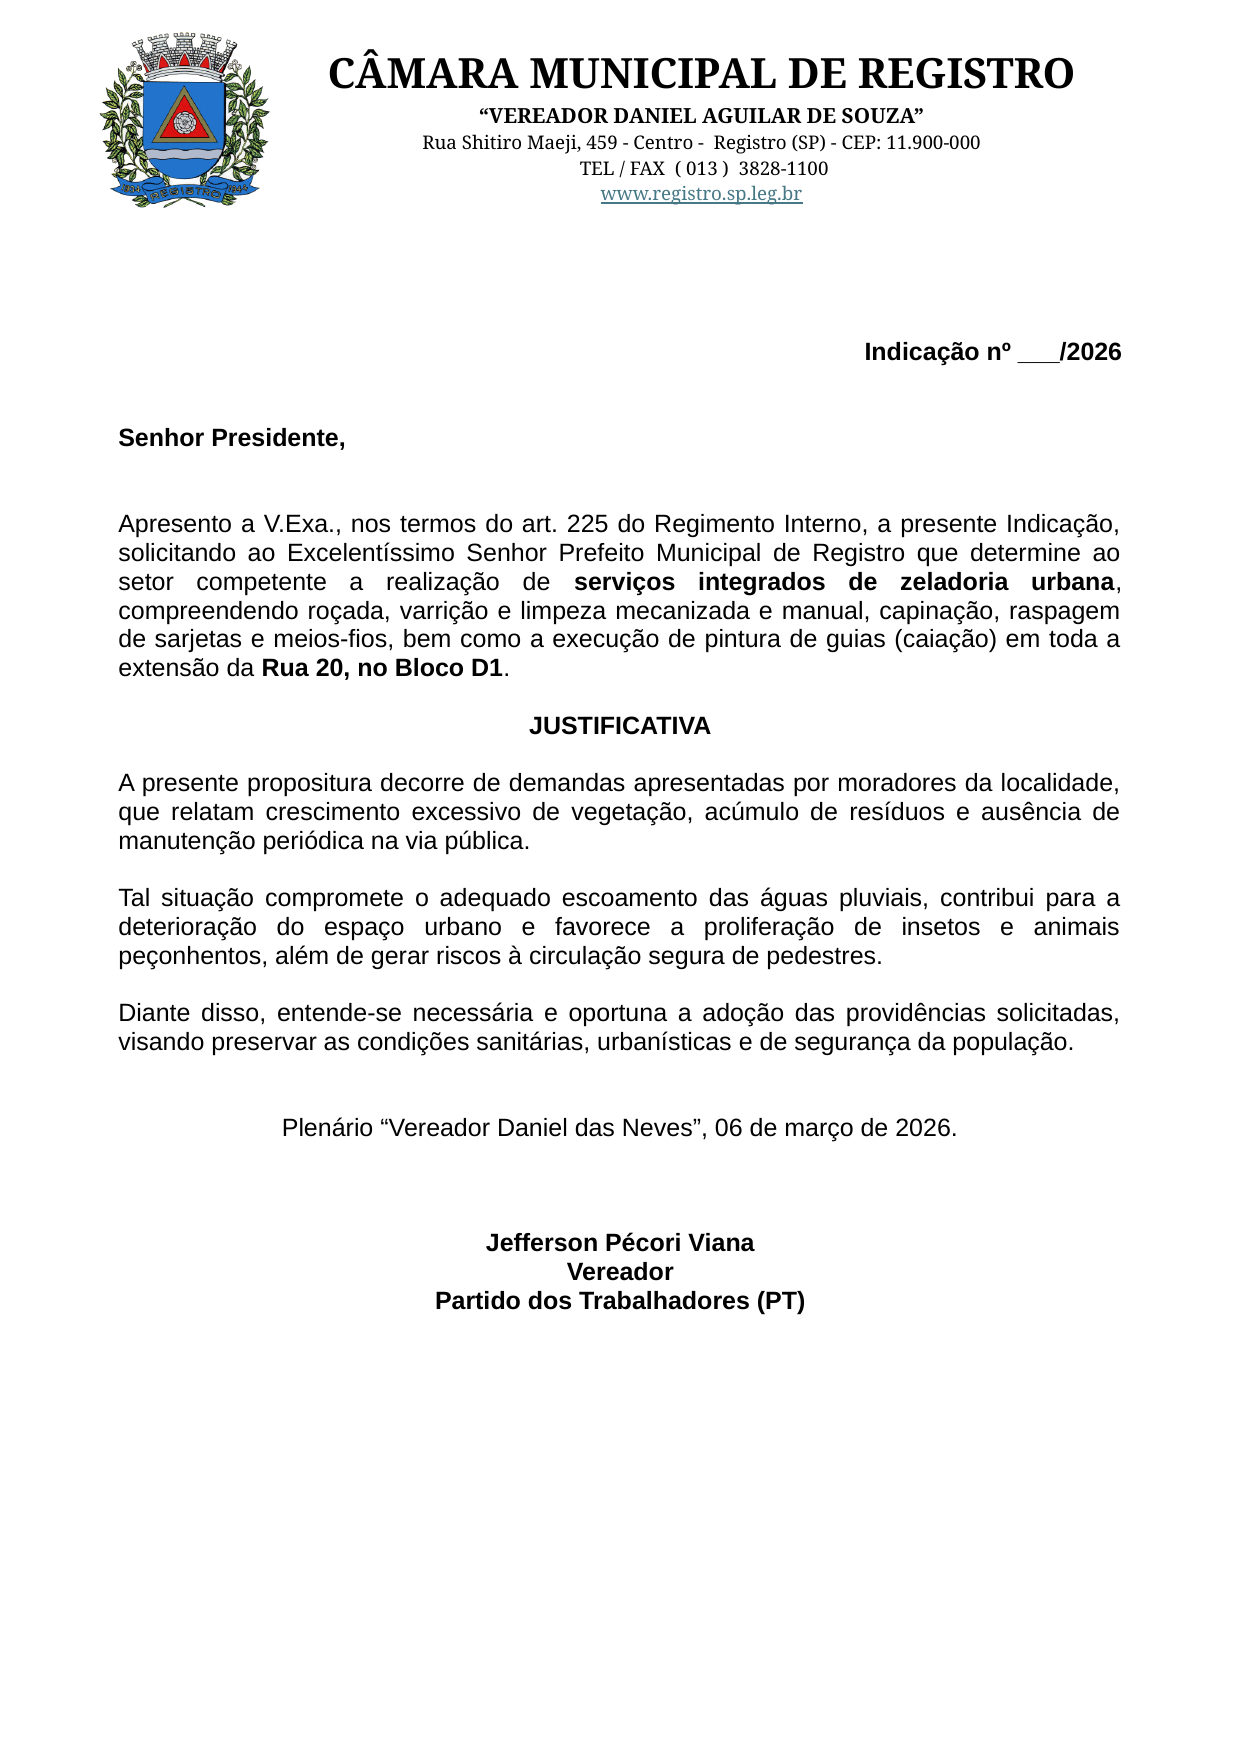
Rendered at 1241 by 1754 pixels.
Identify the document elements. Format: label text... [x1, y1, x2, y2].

text Apresento a V.Exa., nos termos do art. 225 do Regimento Interno, a presente Indicação, solicitando ao Excelentíssimo Senhor Prefeito Municipal de Registro que determine ao setor competente a realização de serviços integrados de zeladoria urbana, compreendendo roçada, varrição e limpeza mecanizada e manual, capinação, raspagem de sarjetas e meios-fios, bem como a execução de pintura de guias (caiação) em toda a extensão da Rua 20, no Bloco D1. [118, 509, 1122, 682]
text JUSTIFICATIVA [118, 711, 1122, 739]
text Indicação nº ___/2026 [118, 337, 1122, 366]
text Diante disso, entende-se necessária e oportuna a adoção das providências solicitadas, visando preservar as condições sanitárias, urbanísticas e de segurança da população. [118, 998, 1122, 1056]
text Senhor Presidente, [118, 423, 1122, 452]
text Vereador [118, 1257, 1122, 1286]
text Tal situação compromete o adequado escoamento das águas pluviais, contribui para a deterioração do espaço urbano e favorece a proliferação de insetos e animais peçonhentos, além de gerar riscos à circulação segura de pedestres. [118, 883, 1122, 969]
text Jefferson Pécori Viana [118, 1228, 1122, 1257]
text Plenário “Vereador Daniel das Neves”, 06 de março de 2026. [118, 1113, 1122, 1142]
text A presente propositura decorre de demandas apresentadas por moradores da localidade, que relatam crescimento excessivo de vegetação, acúmulo de resíduos e ausência de manutenção periódica na via pública. [118, 768, 1122, 854]
text Partido dos Trabalhadores (PT) [118, 1286, 1122, 1314]
